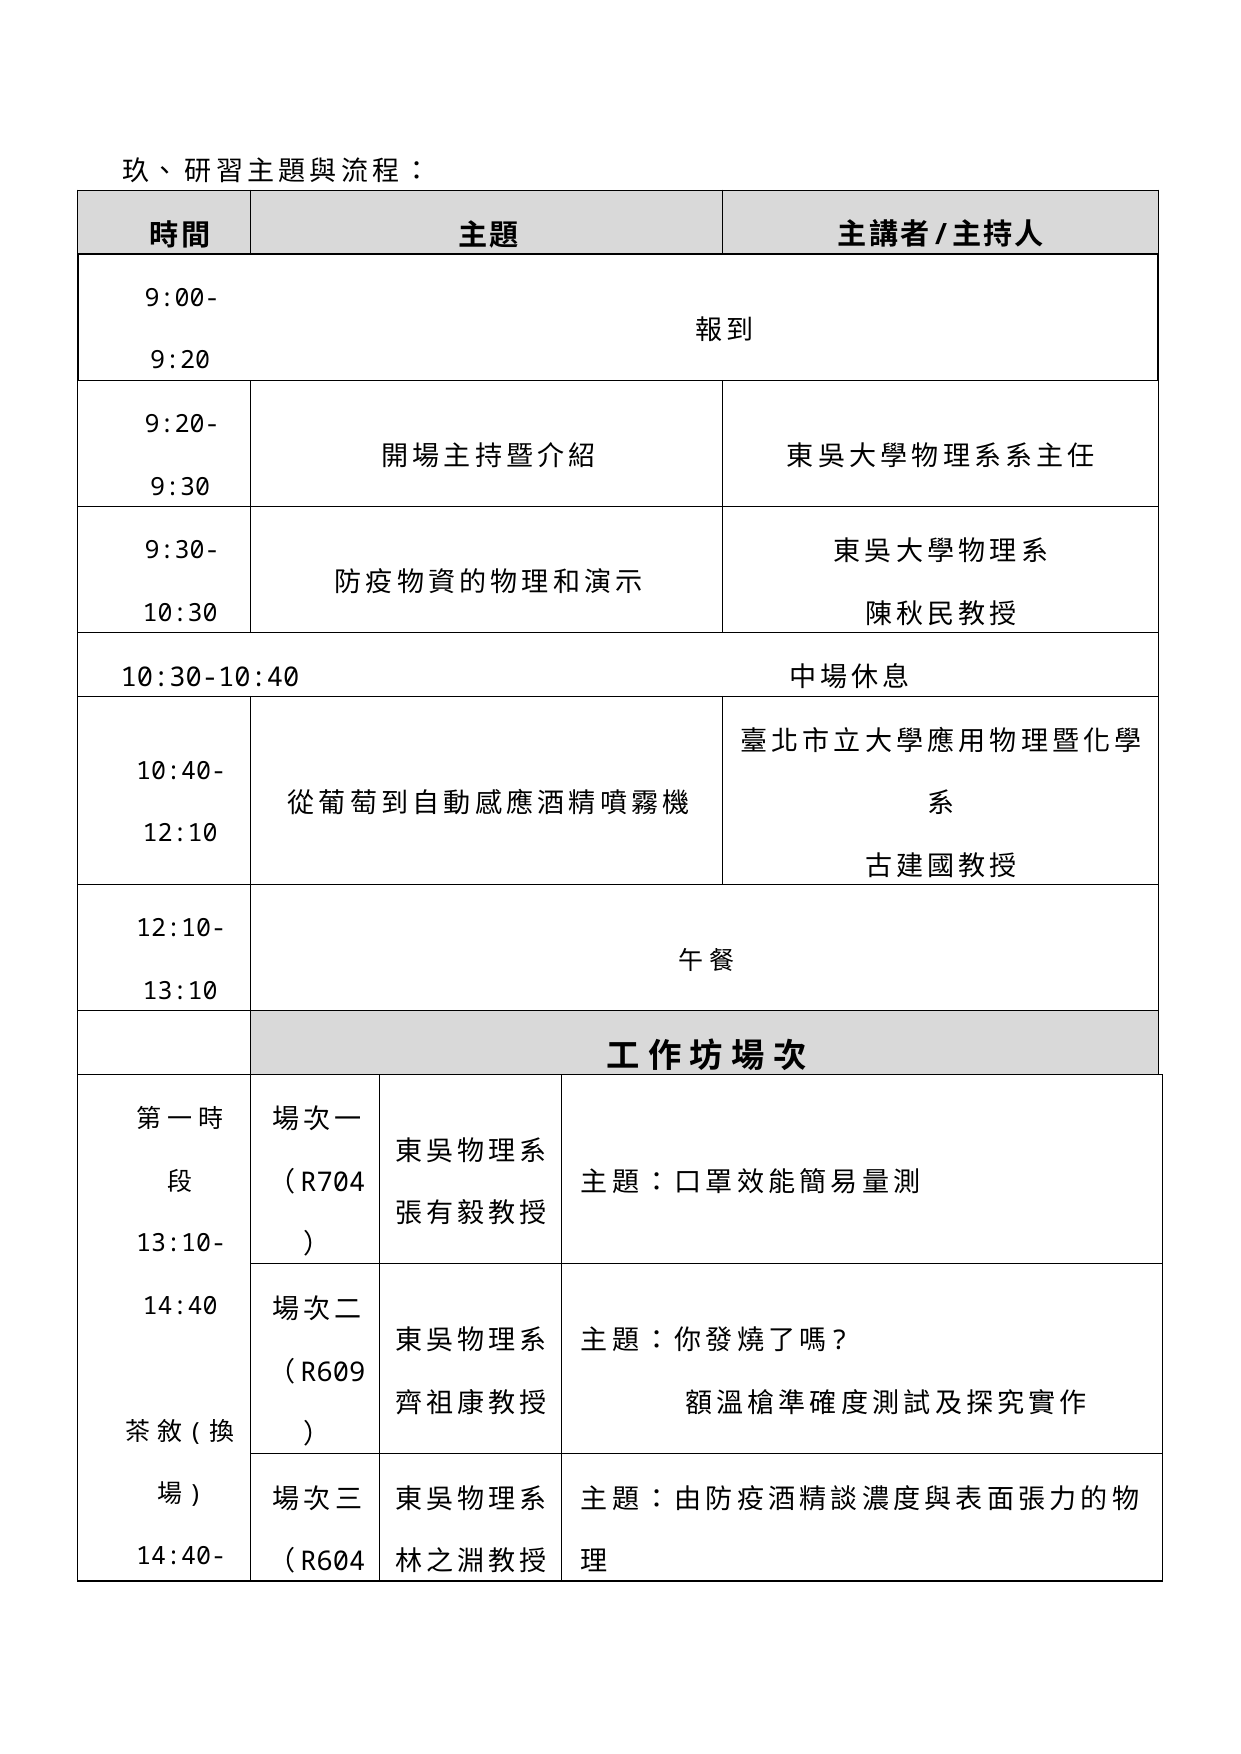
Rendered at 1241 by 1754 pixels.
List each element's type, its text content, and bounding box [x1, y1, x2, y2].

table_header 主題 [251, 191, 722, 253]
table_cell 10:40-12:10 [78, 697, 250, 884]
table_cell 主題：口罩效能簡易量測 [562, 1075, 1162, 1263]
table_cell 9:00-9:20 [79, 255, 251, 380]
table_cell 場次二 （R609） [251, 1264, 379, 1452]
table_cell 主題：你發燒了嗎? 額溫槍準確度測試及探究實作 [562, 1264, 1162, 1452]
table_header 時間 [78, 191, 250, 253]
table_cell 第一時段 13:10-14:40 茶敘(換場) 14:40-15:00 第二時段 15:00-16:30 [78, 1075, 250, 1579]
table_cell [78, 1011, 250, 1074]
table_cell 10:30-10:40 中場休息 [78, 633, 1158, 696]
table_header 主講者/主持人 [723, 191, 1158, 253]
table_cell 12:10-13:10 [78, 885, 250, 1010]
table_cell 東吳物理系 齊祖康教授 [380, 1264, 561, 1452]
table_cell 報到 [251, 255, 1157, 380]
table_cell 東吳物理系 林之淵教授 [380, 1454, 561, 1579]
table_cell 防疫物資的物理和演示 [251, 507, 722, 632]
table_cell 場次一 （R704） [251, 1075, 379, 1263]
table_cell 工作坊場次 [251, 1011, 1158, 1074]
table_cell 9:20-9:30 [78, 381, 250, 506]
table_cell 場次三 （R604 [251, 1454, 379, 1579]
table_cell 午餐 [251, 885, 1158, 1010]
table_cell 開場主持暨介紹 [251, 381, 722, 506]
table_cell 9:30-10:30 [78, 507, 250, 632]
table_cell 主題：由防疫酒精談濃度與表面張力的物理 [562, 1454, 1162, 1579]
text 玖、研習主題與流程： [120, 127, 1120, 189]
table_cell 東吳大學物理系 陳秋民教授 [723, 507, 1158, 632]
table_cell 東吳大學物理系系主任 [723, 381, 1158, 506]
table_cell 從葡萄到自動感應酒精噴霧機 [251, 697, 722, 884]
table_cell 臺北市立大學應用物理暨化學系 古建國教授 [723, 697, 1158, 884]
table_cell 東吳物理系 張有毅教授 [380, 1075, 561, 1263]
